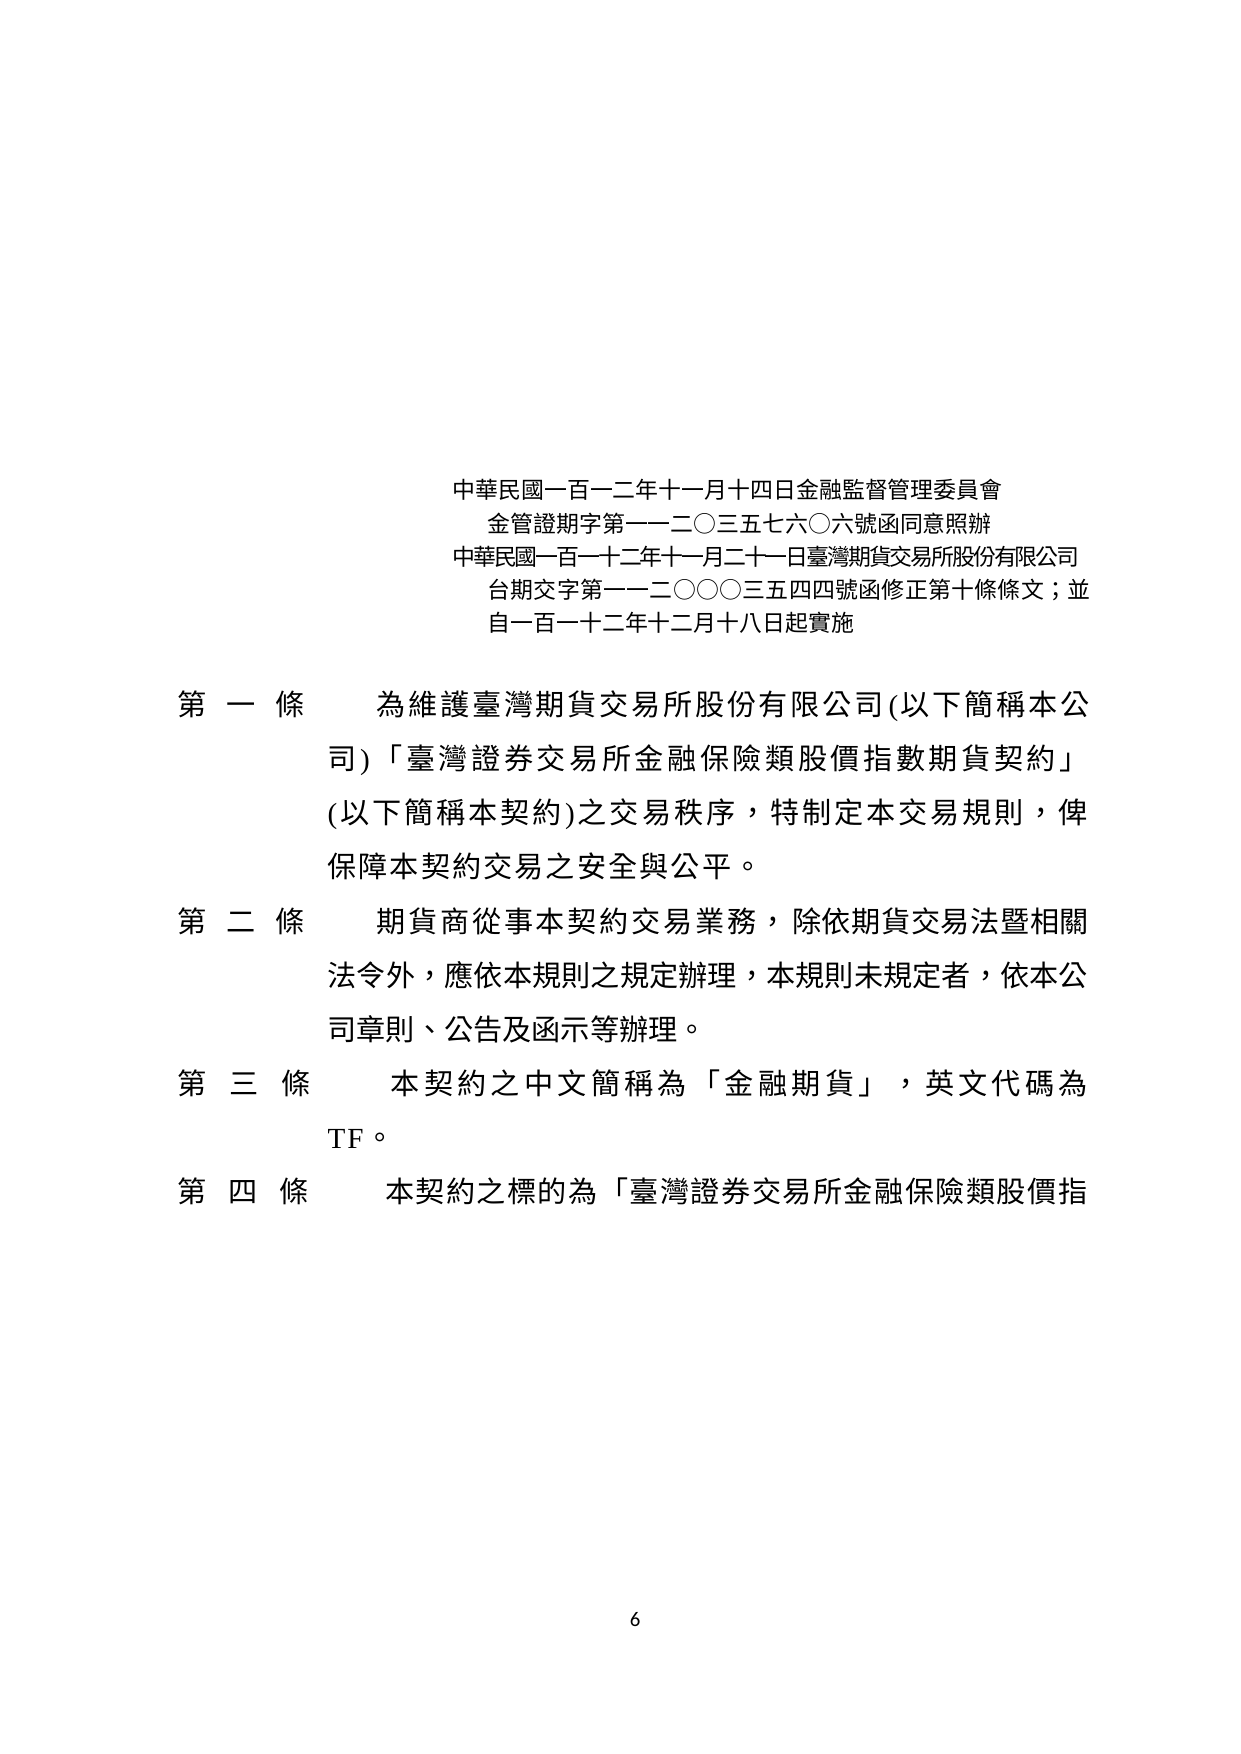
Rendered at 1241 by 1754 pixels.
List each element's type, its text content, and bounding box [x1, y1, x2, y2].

table_cell 第 四 條 本契約之標的為「臺灣證券交易所金融保險類股價指 [177, 1160, 1092, 1214]
table_cell 第 三 條 本契約之中文簡稱為「金融期貨」，英文代碼為TF。 [177, 1051, 1092, 1159]
subtitle 台期交字第一一二○○○三五四四號函修正第十條條文；並自一百一十二年十二月十八日起實施 [487, 572, 1093, 638]
table_header 第 一 條 為維護臺灣期貨交易所股份有限公司(以下簡稱本公司)「臺灣證券交易所金融保險類股價指數期貨契約」(以下簡稱本契約)之交易秩序，特制定本交易規則，俾保障本契約交易之安全與公平。 [177, 672, 1092, 889]
subtitle 中華民國一百一十二年十一月二十一日臺灣期貨交易所股份有限公司 [452, 539, 1092, 572]
subtitle 金管證期字第一一二○三五七六○六號函同意照辦 [487, 506, 1122, 539]
subtitle 中華民國一百一二年十一月十四日金融監督管理委員會 [452, 472, 1092, 506]
table_cell 第 二 條 期貨商從事本契約交易業務，除依期貨交易法暨相關法令外，應依本規則之規定辦理，本規則未規定者，依本公司章則、公告及函示等辦理。 [177, 889, 1092, 1051]
